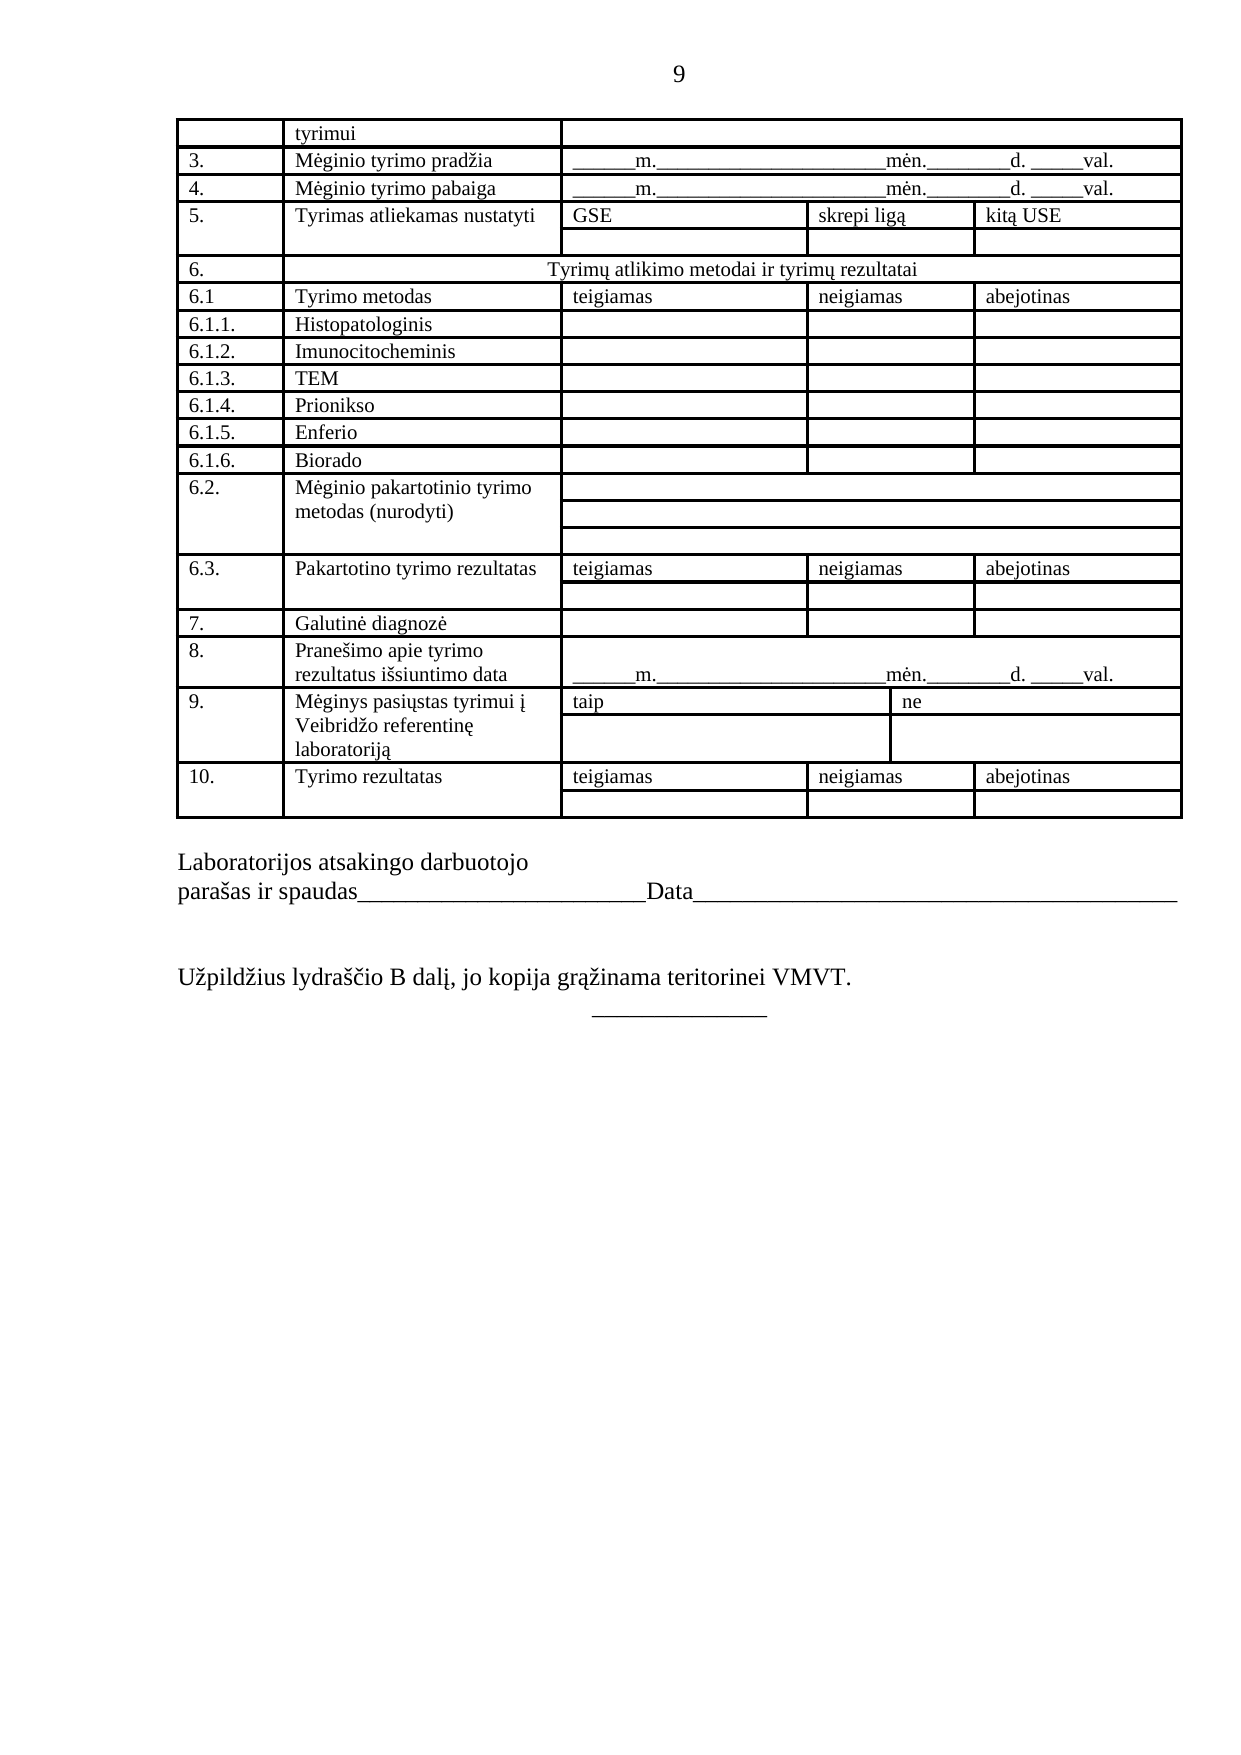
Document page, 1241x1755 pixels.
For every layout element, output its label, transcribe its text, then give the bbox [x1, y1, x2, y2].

table_cell [563, 502, 1180, 526]
table_cell [809, 393, 973, 417]
table_cell Mėginio tyrimo pradžia [285, 149, 560, 172]
table_cell 3. [179, 149, 282, 172]
text Laboratorijos atsakingo darbuotojo [177, 847, 1181, 876]
table_cell teigiamas [563, 556, 806, 580]
table_cell Tyrimų atlikimo metodai ir tyrimų rezultatai [285, 257, 1180, 281]
table_cell 10. [179, 764, 282, 816]
table_cell Biorado [285, 448, 560, 472]
table_cell [809, 792, 973, 816]
table_cell [563, 366, 806, 390]
table_cell [809, 366, 973, 390]
table_cell Mėginys pasiųstas tyrimui į Veibridžo referentinę laboratoriją [285, 689, 560, 761]
table_cell [809, 584, 973, 607]
table_cell Tyrimo rezultatas [285, 764, 560, 816]
table_cell [563, 393, 806, 417]
table_cell Enferio [285, 420, 560, 444]
table_cell [563, 716, 889, 761]
table_cell ______m.______________________mėn.________d. _____val. [563, 176, 1180, 200]
table_cell [563, 420, 806, 444]
table_cell [976, 420, 1180, 444]
table_cell 6.1.4. [179, 393, 282, 417]
table_cell abejotinas [976, 284, 1180, 308]
table_cell kitą USE [976, 203, 1180, 227]
table_cell [563, 792, 806, 816]
table_cell [809, 339, 973, 363]
table_cell [563, 121, 1180, 145]
table_cell [563, 339, 806, 363]
table_cell [976, 393, 1180, 417]
table_cell ______m.______________________mėn.________d. _____val. [563, 638, 1180, 686]
table_cell 6. [179, 257, 282, 281]
table_cell [809, 448, 973, 472]
table_cell ______m.______________________mėn.________d. _____val. [563, 149, 1180, 172]
table_cell 6.1 [179, 284, 282, 308]
table_cell 7. [179, 611, 282, 635]
table_cell [976, 230, 1180, 254]
table_cell 6.1.3. [179, 366, 282, 390]
table_cell [563, 475, 1180, 499]
table_cell 6.1.5. [179, 420, 282, 444]
table_cell [976, 339, 1180, 363]
table_cell Mėginio tyrimo pabaiga [285, 176, 560, 200]
text parašas ir spaudas Data [177, 876, 1181, 905]
table_cell [563, 529, 1180, 553]
table_cell skrepi ligą [809, 203, 973, 227]
table_cell ne [892, 689, 1180, 713]
table_cell [976, 792, 1180, 816]
table_cell [976, 584, 1180, 607]
table_cell [809, 420, 973, 444]
table_cell [563, 584, 806, 607]
table_cell 8. [179, 638, 282, 686]
table_cell teigiamas [563, 284, 806, 308]
table_cell teigiamas [563, 764, 806, 788]
table_cell abejotinas [976, 556, 1180, 580]
table_cell neigiamas [809, 284, 973, 308]
table_cell [809, 230, 973, 254]
table_cell [892, 716, 1180, 761]
table_cell 6.1.6. [179, 448, 282, 472]
table_cell abejotinas [976, 764, 1180, 788]
text Užpildžius lydraščio B dalį, jo kopija grąžinama teritorinei VMVT. [177, 962, 1181, 991]
table_cell [809, 312, 973, 336]
table_cell 4. [179, 176, 282, 200]
table_cell Tyrimas atliekamas nustatyti [285, 203, 560, 254]
table_cell 5. [179, 203, 282, 254]
table_cell 6.1.2. [179, 339, 282, 363]
table_cell TEM [285, 366, 560, 390]
table_cell [976, 312, 1180, 336]
table_cell GSE [563, 203, 806, 227]
table_cell [976, 448, 1180, 472]
table_cell Histopatologinis [285, 312, 560, 336]
table_cell 6.3. [179, 556, 282, 607]
table_cell 6.1.1. [179, 312, 282, 336]
table_cell tyrimui [285, 121, 560, 145]
table_cell Galutinė diagnozė [285, 611, 560, 635]
table_cell Imunocitocheminis [285, 339, 560, 363]
table_cell [563, 611, 806, 635]
table_cell 9. [179, 689, 282, 761]
table_cell Prionikso [285, 393, 560, 417]
table_cell Mėginio pakartotinio tyrimo metodas (nurodyti) [285, 475, 560, 553]
table_cell neigiamas [809, 764, 973, 788]
table_cell Pranešimo apie tyrimo rezultatus išsiuntimo data [285, 638, 560, 686]
text ______________ [177, 991, 1181, 1020]
table_cell [976, 366, 1180, 390]
table_cell Pakartotino tyrimo rezultatas [285, 556, 560, 607]
table_cell [179, 121, 282, 145]
table_cell [563, 312, 806, 336]
table_cell [809, 611, 973, 635]
table_cell [976, 611, 1180, 635]
table_cell Tyrimo metodas [285, 284, 560, 308]
table_cell neigiamas [809, 556, 973, 580]
table_cell [563, 448, 806, 472]
table_cell [563, 230, 806, 254]
table_cell taip [563, 689, 889, 713]
table_cell 6.2. [179, 475, 282, 553]
